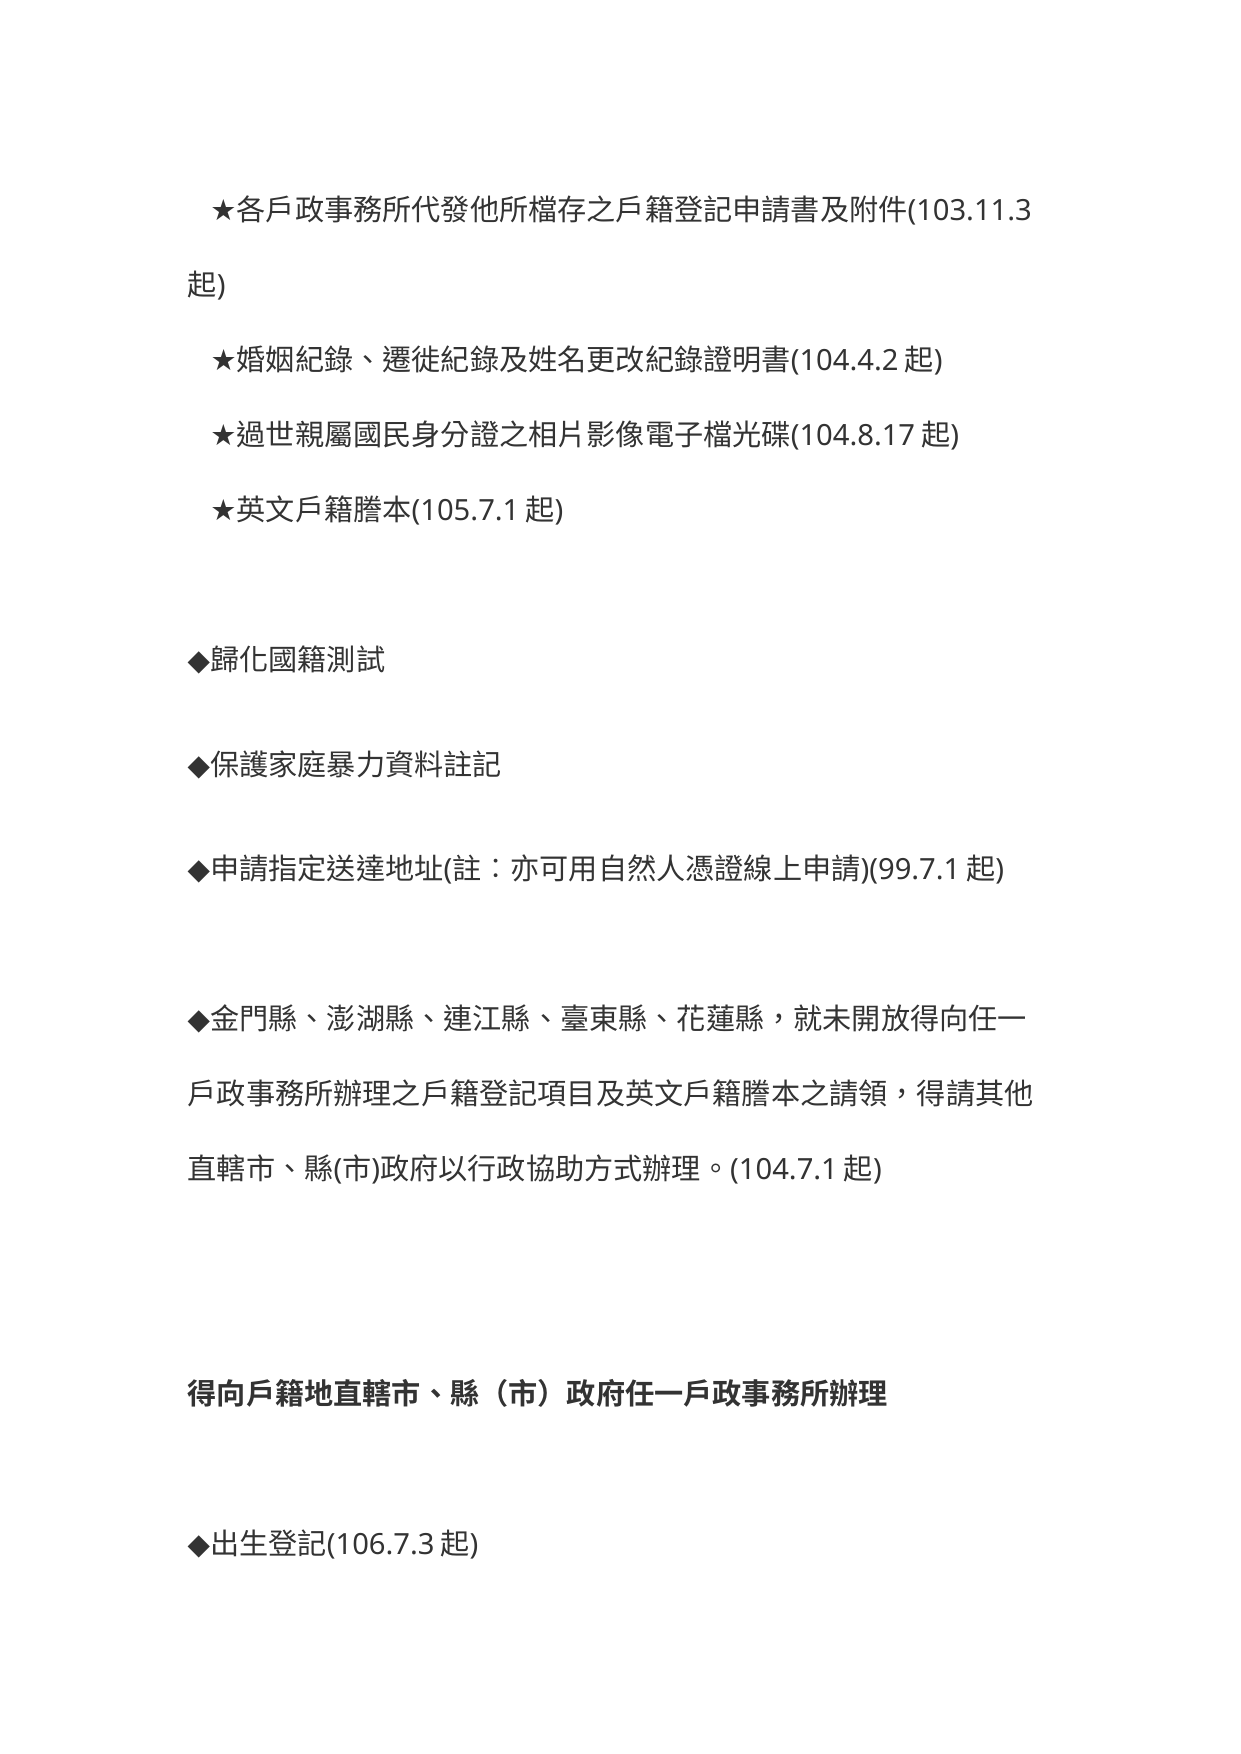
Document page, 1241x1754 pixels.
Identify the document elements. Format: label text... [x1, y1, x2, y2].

text ◆申請指定送達地址(註︰亦可用自然人憑證線上申請)(99.7.1起) ◆金門縣、澎湖縣、連江縣、臺東縣、花蓮縣，就未開放得向任一戶政事務所辦理之戶籍登記項目及英文戶籍謄本之請領，得請其他直轄市、縣(市)政府以行政協助方式辦理。(104.7.1起) 得向戶籍地直轄市、縣（市）政府任一戶政事務所辦理 ◆出生登記(106.7.3起) [187, 823, 1053, 1573]
text ◆保護家庭暴力資料註記 [187, 719, 1053, 794]
text ★各戶政事務所代發他所檔存之戶籍登記申請書及附件(103.11.3起) ★婚姻紀錄、遷徙紀錄及姓名更改紀錄證明書(104.4.2起) ★過世親屬國民身分證之相片影像電子檔光碟(104.8.17起) ★英文戶籍謄本(105.7.1起) ◆歸化國籍測試 [187, 164, 1053, 689]
